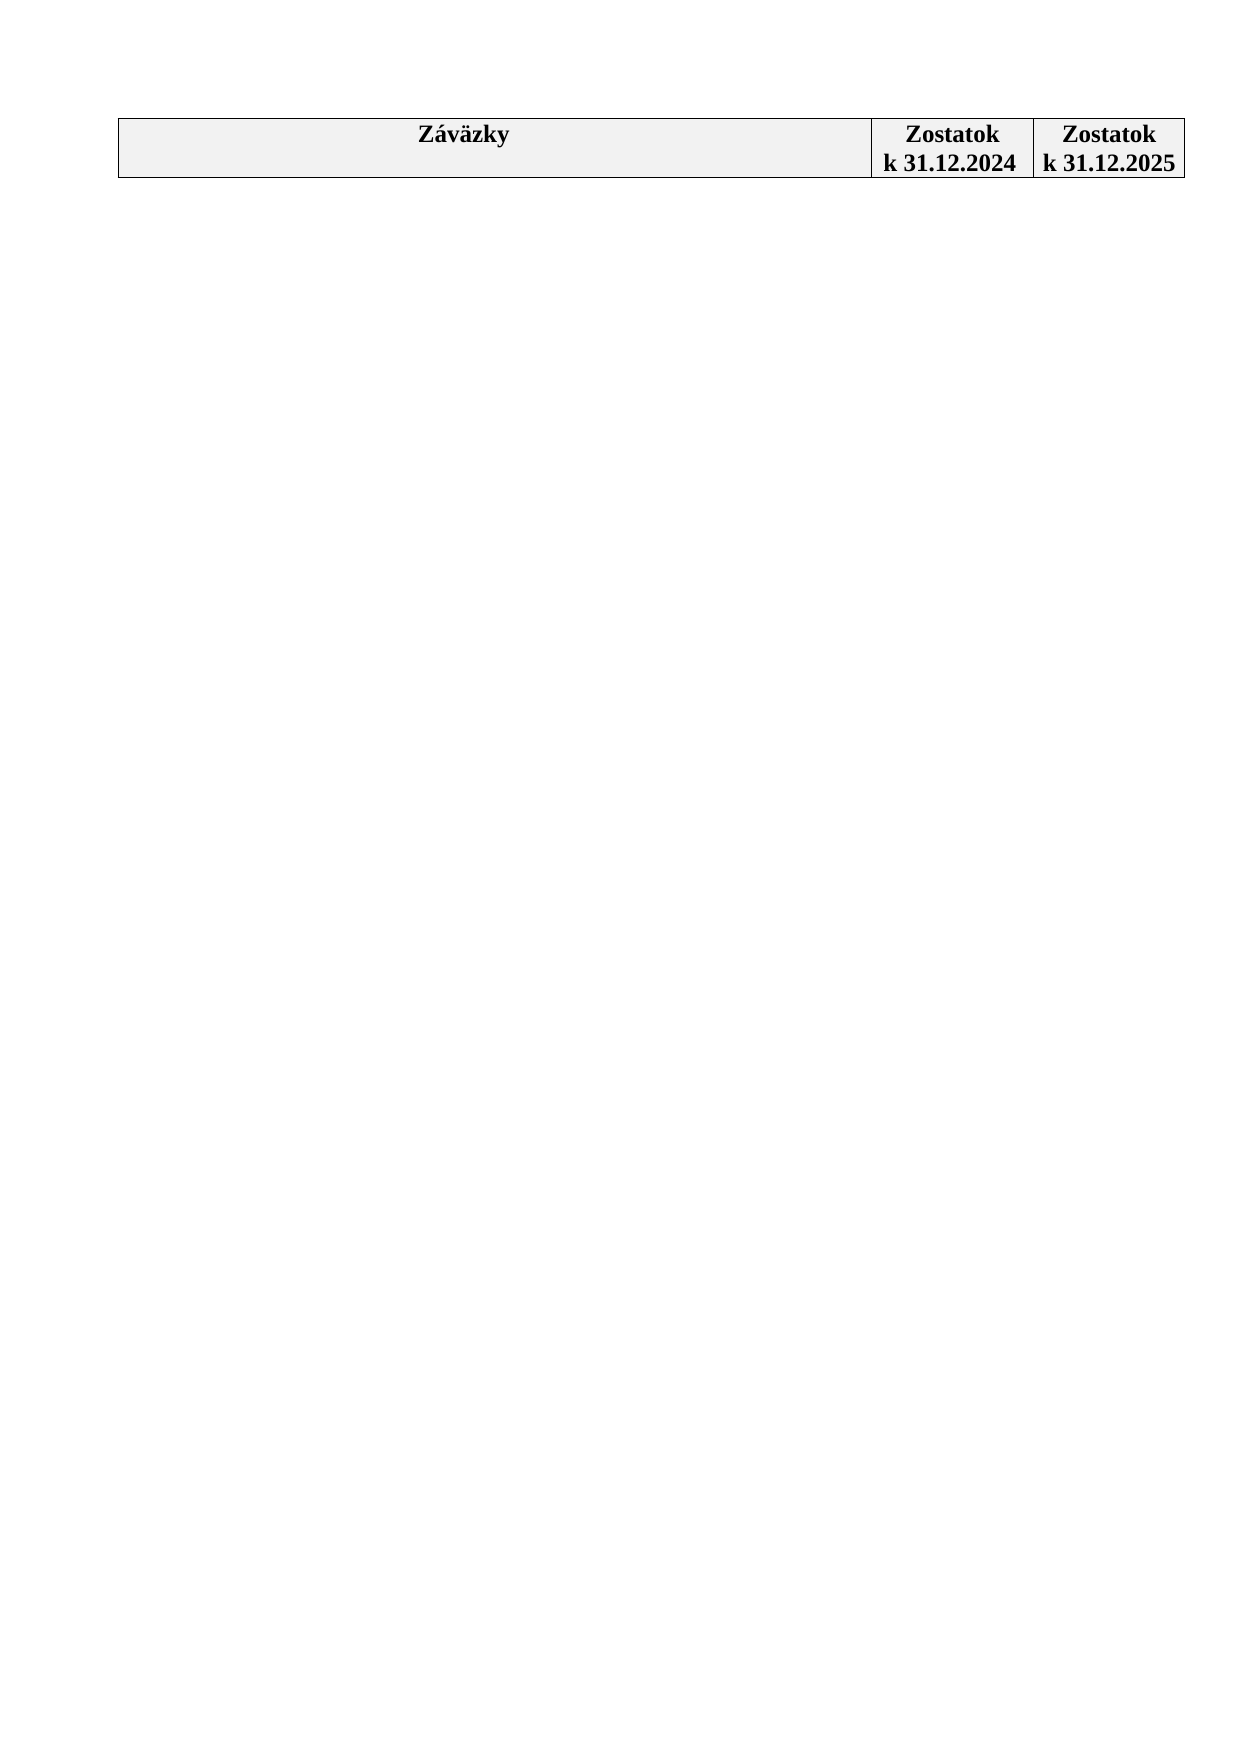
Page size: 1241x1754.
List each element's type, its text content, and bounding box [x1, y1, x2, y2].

table_header Záväzky [119, 119, 871, 177]
table_header Zostatok k 31.12.2025 [1034, 119, 1184, 177]
table_header Zostatok k 31.12.2024 [872, 119, 1033, 177]
